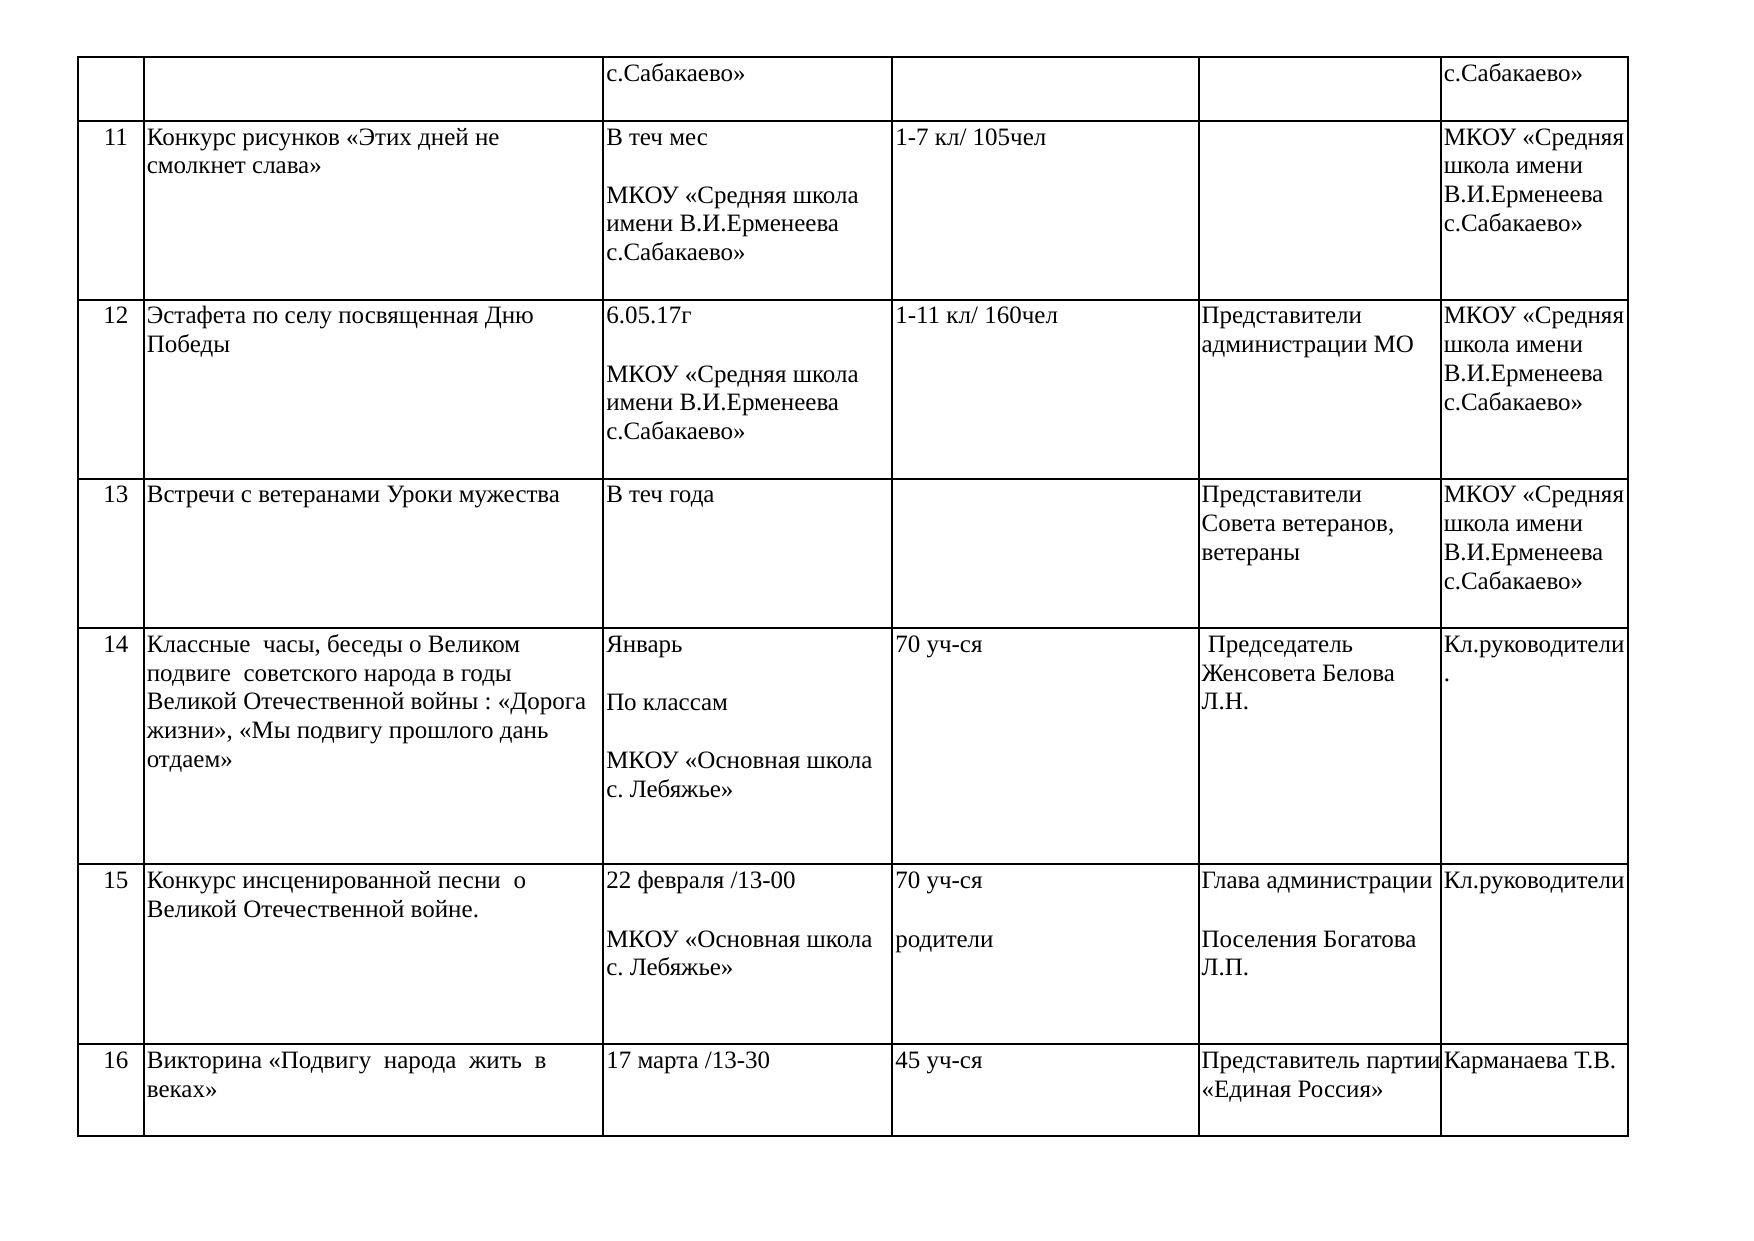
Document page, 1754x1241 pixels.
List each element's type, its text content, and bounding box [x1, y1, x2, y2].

table_cell Конкурс рисунков «Этих дней не смолкнет слава» [145, 122, 602, 298]
table_cell [1629, 1043, 1636, 1135]
table_cell [79, 58, 143, 119]
table_cell МКОУ «Средняя школа имени В.И.Ерменеева с.Сабакаево» [1442, 122, 1627, 298]
table_cell Представители Совета ветеранов, ветераны [1200, 480, 1440, 627]
table_cell 22 февраля /13-00 МКОУ «Основная школа с. Лебяжье» [604, 865, 891, 1043]
table_cell 16 [79, 1045, 143, 1135]
table_cell Встречи с ветеранами Уроки мужества [145, 480, 602, 627]
table_cell 1-7 кл/ 105чел [893, 122, 1198, 298]
table_cell Классные часы, беседы о Великом подвиге советского народа в годы Великой Отечественной войны : «Дорога жизни», «Мы подвигу прошлого дань отдаем» [145, 629, 602, 863]
table_cell Январь По классам МКОУ «Основная школа с. Лебяжье» [604, 629, 891, 863]
table_cell [145, 58, 602, 119]
table_cell [893, 480, 1198, 627]
table_cell 13 [79, 480, 143, 627]
table_cell [1629, 478, 1636, 627]
table_cell Представители администрации МО [1200, 301, 1440, 477]
table_cell с.Сабакаево» [1442, 58, 1627, 119]
table_cell Эстафета по селу посвященная Дню Победы [145, 301, 602, 477]
table_cell с.Сабакаево» [604, 58, 891, 119]
table_cell [1629, 627, 1636, 863]
table_cell [1200, 58, 1440, 119]
table_cell Викторина «Подвигу народа жить в веках» [145, 1045, 602, 1135]
table_cell [1629, 299, 1636, 477]
table_cell 11 [79, 122, 143, 298]
table_cell 12 [79, 301, 143, 477]
table_cell В теч мес МКОУ «Средняя школа имени В.И.Ерменеева с.Сабакаево» [604, 122, 891, 298]
table_cell [1629, 56, 1636, 119]
table_cell 70 уч-ся родители [893, 865, 1198, 1043]
table_cell Конкурс инсценированной песни о Великой Отечественной войне. [145, 865, 602, 1043]
table_cell [1629, 863, 1636, 1043]
table_cell Председатель Женсовета Белова Л.Н. [1200, 629, 1440, 863]
table_cell Глава администрации Поселения Богатова Л.П. [1200, 865, 1440, 1043]
table_cell В теч года [604, 480, 891, 627]
table_cell Кл.руководители. [1442, 629, 1627, 863]
table_cell [1200, 122, 1440, 298]
table_cell МКОУ «Средняя школа имени В.И.Ерменеева с.Сабакаево» [1442, 301, 1627, 477]
table_cell 70 уч-ся [893, 629, 1198, 863]
table_cell 45 уч-ся [893, 1045, 1198, 1135]
table_cell [1629, 120, 1636, 298]
table_cell [893, 58, 1198, 119]
table_cell 14 [79, 629, 143, 863]
table_cell 1-11 кл/ 160чел [893, 301, 1198, 477]
table_cell 15 [79, 865, 143, 1043]
table_cell 6.05.17г МКОУ «Средняя школа имени В.И.Ерменеева с.Сабакаево» [604, 301, 891, 477]
table_cell 17 марта /13-30 [604, 1045, 891, 1135]
table_cell Карманаева Т.В. [1442, 1045, 1627, 1135]
table_cell Представитель партии «Единая Россия» [1200, 1045, 1440, 1135]
table_cell Кл.руководители [1442, 865, 1627, 1043]
table_cell МКОУ «Средняя школа имени В.И.Ерменеева с.Сабакаево» [1442, 480, 1627, 627]
